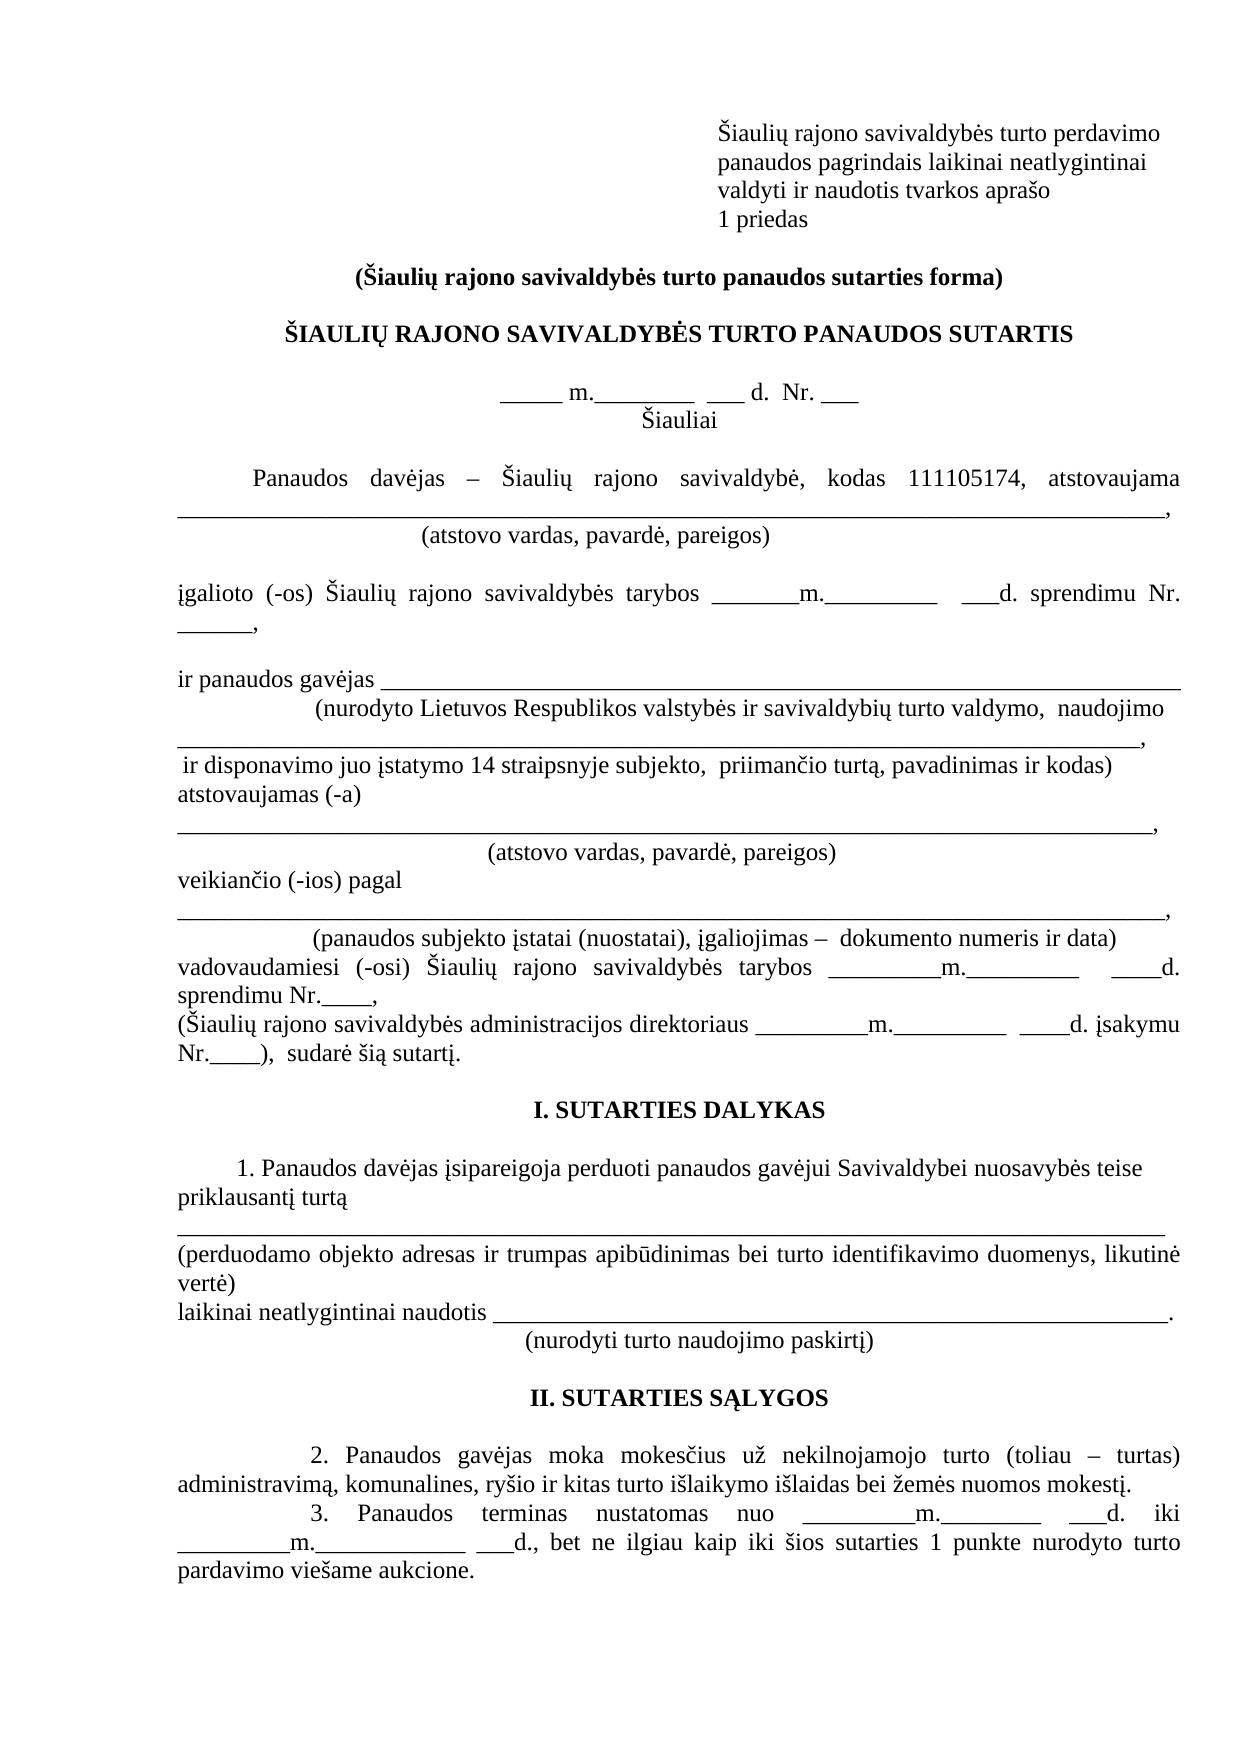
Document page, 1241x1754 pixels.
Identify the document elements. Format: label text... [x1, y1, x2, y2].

text (panaudos subjekto įstatai (nuostatai), įgaliojimas – dokumento numeris ir data) [177, 923, 1181, 952]
text 1 priedas [717, 204, 1181, 233]
text (Šiaulių rajono savivaldybės administracijos direktoriaus _________m._________ ____d. įsakymu Nr.____), sudarė šią sutartį. [177, 1009, 1181, 1067]
text (atstovo vardas, pavardė, pareigos) [177, 521, 1181, 549]
text Šiauliai [177, 406, 1181, 434]
text įgalioto (-os) Šiaulių rajono savivaldybės tarybos _______m._________ ___d. sprendimu Nr. ______, [177, 578, 1181, 636]
text ir disponavimo juo įstatymo 14 straipsnyje subjekto, priimančio turtą, pavadinimas ir kodas) [177, 751, 1181, 779]
text 3. Panaudos terminas nustatomas nuo _________m.________ ___d. iki _________m.____________ ___d., bet ne ilgiau kaip iki šios sutarties 1 punkte nurodyto turto pardavimo viešame aukcione. [177, 1498, 1181, 1584]
text atstovaujamas (-a) ______________________________________________________________________________, [177, 779, 1181, 837]
text laikinai neatlygintinai naudotis ______________________________________________________. [177, 1297, 1181, 1326]
text _____________________________________________________________________________, [177, 722, 1181, 751]
text (perduodamo objekto adresas ir trumpas apibūdinimas bei turto identifikavimo duomenys, likutinė vertė) [177, 1239, 1181, 1297]
text Šiaulių rajono savivaldybės turto perdavimo [717, 118, 1181, 147]
text (nurodyti turto naudojimo paskirtį) [177, 1326, 1181, 1354]
text 1. Panaudos davėjas įsipareigoja perduoti panaudos gavėjui Savivaldybei nuosavybės teise priklausantį turtą _______________________________________________________________________________ [177, 1153, 1181, 1239]
text panaudos pagrindais laikinai neatlygintinai [717, 147, 1181, 176]
text (Šiaulių rajono savivaldybės turto panaudos sutarties forma) [177, 262, 1181, 291]
text 2. Panaudos gavėjas moka mokesčius už nekilnojamojo turto (toliau – turtas) administravimą, komunalines, ryšio ir kitas turto išlaikymo išlaidas bei žemės nuomos mokestį. [177, 1441, 1181, 1498]
text (atstovo vardas, pavardė, pareigos) [177, 837, 1181, 866]
text ŠIAULIŲ RAJONO SAVIVALDYBĖS TURTO PANAUDOS SUTARTIS [177, 319, 1181, 348]
text Panaudos davėjas – Šiaulių rajono savivaldybė, kodas 111105174, atstovaujama _______________________________________________________________________________, [177, 463, 1181, 521]
text II. SUTARTIES SĄLYGOS [177, 1383, 1181, 1412]
text veikiančio (-ios) pagal _______________________________________________________________________________, [177, 866, 1181, 923]
text ir panaudos gavėjas ________________________________________________________________ [177, 664, 1181, 693]
text I. SUTARTIES DALYKAS [177, 1096, 1181, 1124]
text valdyti ir naudotis tvarkos aprašo [717, 176, 1181, 204]
text vadovaudamiesi (-osi) Šiaulių rajono savivaldybės tarybos _________m._________ ____d. sprendimu Nr.____, [177, 952, 1181, 1009]
text _____ m.________ ___ d. Nr. ___ [177, 377, 1181, 406]
text (nurodyto Lietuvos Respublikos valstybės ir savivaldybių turto valdymo, naudojimo [177, 693, 1181, 722]
